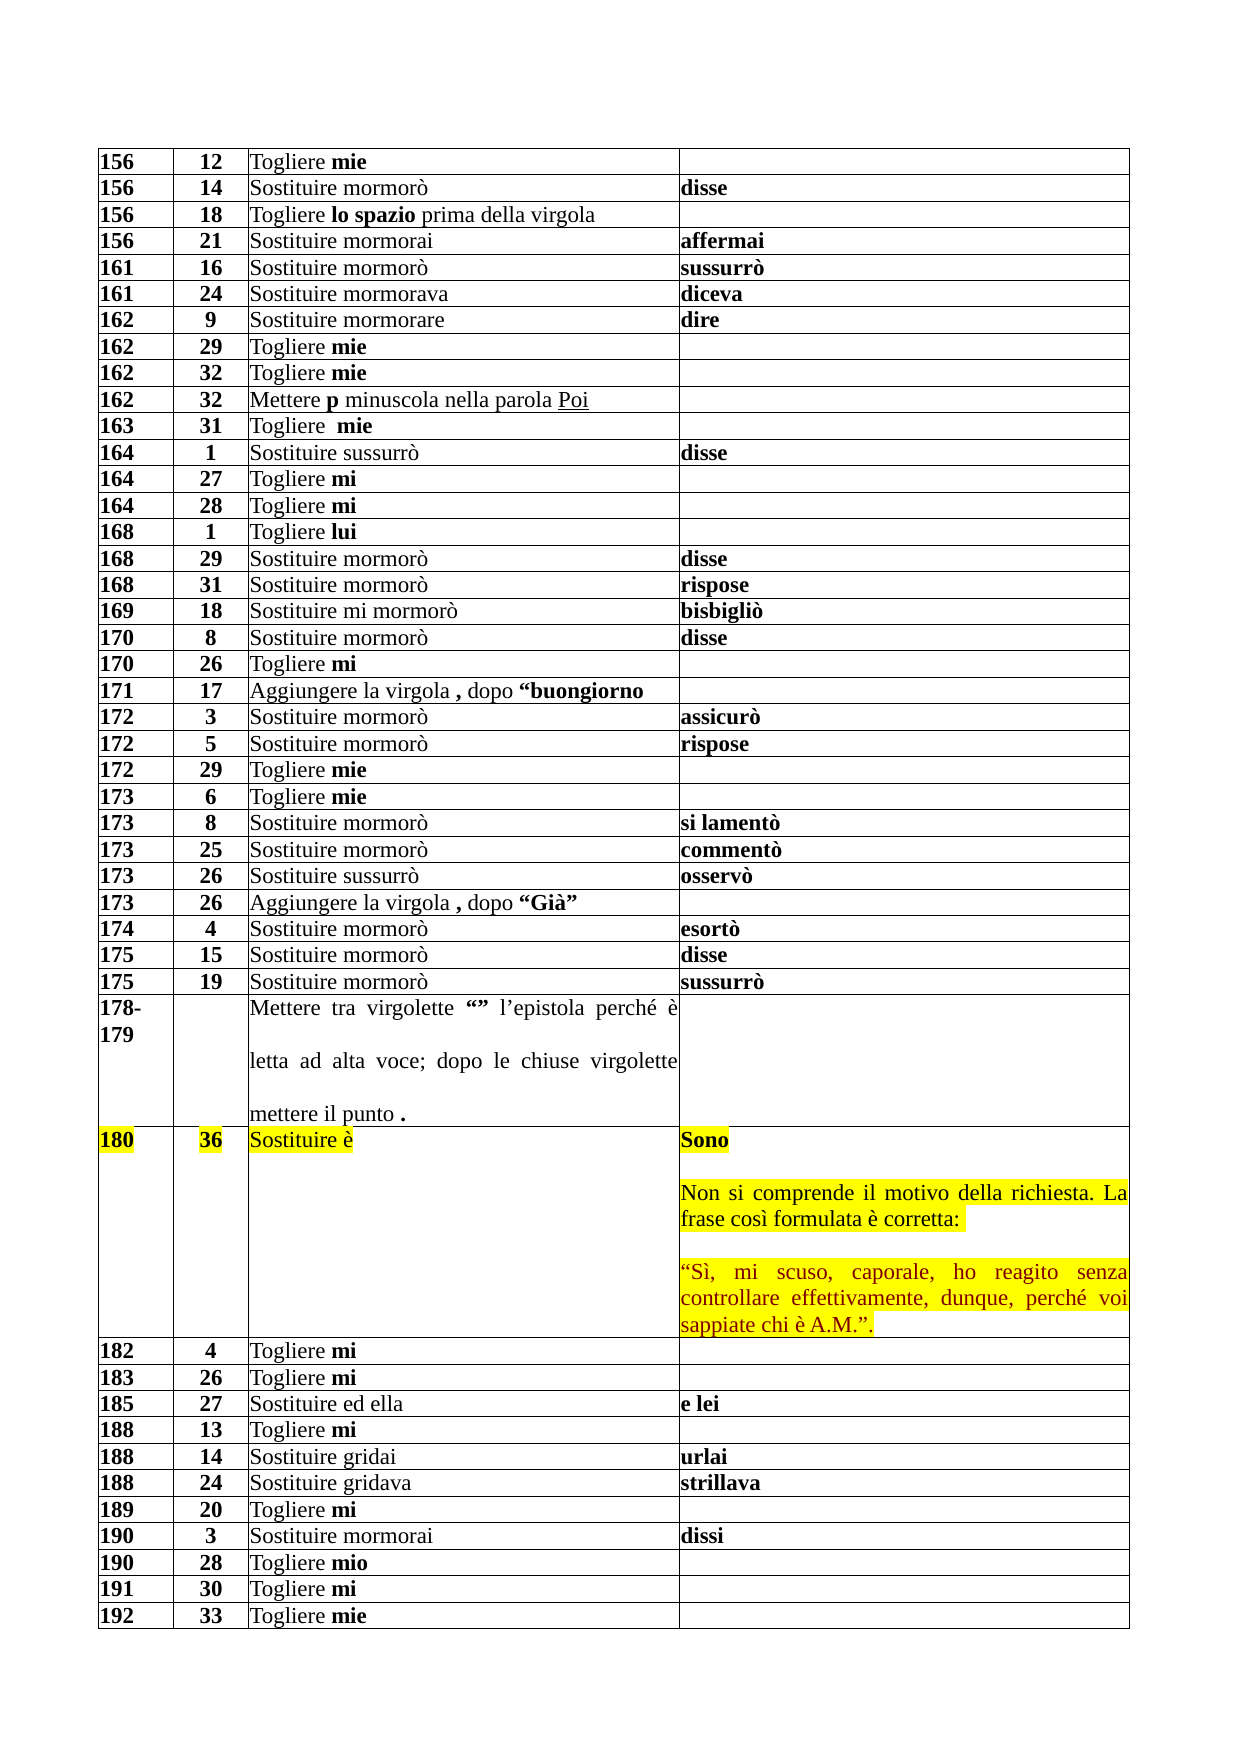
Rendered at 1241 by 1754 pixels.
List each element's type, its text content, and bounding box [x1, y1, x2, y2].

table_cell Sostituire mormorò [249, 731, 679, 756]
table_cell 26 [174, 1365, 248, 1390]
table_cell 13 [174, 1417, 248, 1443]
table_cell 1 [174, 440, 248, 465]
table_cell Togliere mie [249, 1603, 679, 1628]
table_cell 32 [174, 360, 248, 386]
table_cell disse [680, 175, 1129, 201]
table_cell 19 [174, 969, 248, 994]
table_cell 1 [174, 519, 248, 544]
table_cell bisbigliò [680, 599, 1129, 624]
table_cell 21 [174, 228, 248, 253]
table_cell 164 [99, 440, 173, 465]
table_cell dire [680, 307, 1129, 333]
table_cell 31 [174, 572, 248, 597]
table_cell sussurrò [680, 255, 1129, 280]
table_cell Togliere mi [249, 1417, 679, 1443]
table_cell strillava [680, 1470, 1129, 1496]
table_cell 161 [99, 281, 173, 306]
table_cell 29 [174, 334, 248, 359]
table_cell 190 [99, 1550, 173, 1575]
table_cell 173 [99, 784, 173, 809]
table_cell commentò [680, 837, 1129, 862]
table_cell 3 [174, 704, 248, 730]
table_cell dissi [680, 1523, 1129, 1549]
table_cell Aggiungere la virgola , dopo “Già” [249, 890, 679, 915]
table_cell rispose [680, 731, 1129, 756]
table_cell 168 [99, 572, 173, 597]
table_cell Sostituire sussurrò [249, 440, 679, 465]
table_cell Togliere mi [249, 1576, 679, 1602]
table_cell Sostituire mormorava [249, 281, 679, 306]
table_cell [680, 995, 1129, 1126]
table_cell Sostituire mormorò [249, 625, 679, 650]
table_cell Sostituire mormorò [249, 837, 679, 862]
table_cell Sostituire gridava [249, 1470, 679, 1496]
table_cell Togliere mie [249, 149, 679, 174]
table_cell Togliere mie [249, 784, 679, 809]
table_cell Togliere mi [249, 1365, 679, 1390]
table_cell Sostituire mormorare [249, 307, 679, 333]
table_cell Sostituire mormorai [249, 1523, 679, 1549]
table_cell 164 [99, 493, 173, 518]
table_cell urlai [680, 1444, 1129, 1469]
table_cell Sostituire mormorò [249, 810, 679, 836]
table_cell [680, 1550, 1129, 1575]
table_cell 156 [99, 228, 173, 253]
table_cell 27 [174, 466, 248, 492]
table_cell 178-179 [99, 995, 173, 1126]
table_cell [680, 149, 1129, 174]
table_cell 26 [174, 863, 248, 888]
table_cell Sostituire gridai [249, 1444, 679, 1469]
table_cell 26 [174, 890, 248, 915]
table_cell osservò [680, 863, 1129, 888]
table_cell disse [680, 440, 1129, 465]
table_cell 3 [174, 1523, 248, 1549]
table_cell Togliere mie [249, 757, 679, 783]
table_cell 188 [99, 1417, 173, 1443]
table_cell 188 [99, 1470, 173, 1496]
table_cell 169 [99, 599, 173, 624]
table_cell Sostituire mormorò [249, 546, 679, 571]
table_cell e lei [680, 1391, 1129, 1416]
table_cell disse [680, 625, 1129, 650]
table_cell Aggiungere la virgola , dopo “buongiorno [249, 678, 679, 703]
table_cell Togliere mie [249, 413, 679, 439]
table_cell 173 [99, 890, 173, 915]
table_cell 185 [99, 1391, 173, 1416]
table_cell 172 [99, 731, 173, 756]
table_cell [680, 202, 1129, 227]
table_cell 25 [174, 837, 248, 862]
table_cell 161 [99, 255, 173, 280]
table_cell 172 [99, 704, 173, 730]
table_cell 162 [99, 334, 173, 359]
table_cell 17 [174, 678, 248, 703]
table_cell 14 [174, 1444, 248, 1469]
table_cell Togliere mio [249, 1550, 679, 1575]
table_cell [680, 360, 1129, 386]
table_cell 156 [99, 202, 173, 227]
table_cell 162 [99, 387, 173, 412]
table_cell 26 [174, 651, 248, 677]
table_cell 15 [174, 942, 248, 968]
table_cell Sostituire ed ella [249, 1391, 679, 1416]
table_cell 156 [99, 149, 173, 174]
table_cell Togliere mi [249, 1497, 679, 1522]
table_cell 20 [174, 1497, 248, 1522]
table_cell 8 [174, 625, 248, 650]
table_cell 4 [174, 916, 248, 941]
table_cell [680, 1365, 1129, 1390]
table_cell [680, 678, 1129, 703]
table_cell 188 [99, 1444, 173, 1469]
table_cell 162 [99, 307, 173, 333]
table_cell Mettere tra virgolette “” l’epistola perché è letta ad alta voce; dopo le chiuse virgolette mettere il punto . [249, 995, 679, 1126]
table_cell [680, 466, 1129, 492]
table_cell 182 [99, 1338, 173, 1363]
table_cell 174 [99, 916, 173, 941]
table_cell 164 [99, 466, 173, 492]
table_cell Togliere mie [249, 334, 679, 359]
table_cell assicurò [680, 704, 1129, 730]
table_cell [680, 1417, 1129, 1443]
table_cell 173 [99, 837, 173, 862]
table_cell 183 [99, 1365, 173, 1390]
table_cell [680, 387, 1129, 412]
table_cell [680, 493, 1129, 518]
table_cell disse [680, 546, 1129, 571]
table_cell Sostituire è [249, 1127, 679, 1337]
table_cell 16 [174, 255, 248, 280]
table_cell si lamentò [680, 810, 1129, 836]
table_cell 168 [99, 546, 173, 571]
table_cell 9 [174, 307, 248, 333]
table_cell Togliere mi [249, 1338, 679, 1363]
table_cell [680, 757, 1129, 783]
table_cell sussurrò [680, 969, 1129, 994]
table_cell 175 [99, 942, 173, 968]
table_cell Sostituire mi mormorò [249, 599, 679, 624]
table_cell [680, 784, 1129, 809]
table_cell Togliere mi [249, 493, 679, 518]
table_cell 189 [99, 1497, 173, 1522]
table_cell Sostituire mormorò [249, 969, 679, 994]
table_cell 190 [99, 1523, 173, 1549]
table_cell 28 [174, 1550, 248, 1575]
table_cell 18 [174, 599, 248, 624]
table_cell 173 [99, 863, 173, 888]
table_cell [680, 519, 1129, 544]
table_cell Sostituire mormorò [249, 942, 679, 968]
table_cell [680, 413, 1129, 439]
table_cell Mettere p minuscola nella parola Poi [249, 387, 679, 412]
table_cell Togliere mi [249, 651, 679, 677]
table_cell Togliere mie [249, 360, 679, 386]
table_cell Sono Non si comprende il motivo della richiesta. La frase così formulata è corretta: “Sì, mi scuso, caporale, ho reagito senza controllare effettivamente, dunque, perché voi sappiate chi è A.M.”. [680, 1127, 1129, 1337]
table_cell 168 [99, 519, 173, 544]
table_cell Sostituire mormorai [249, 228, 679, 253]
table_cell Togliere mi [249, 466, 679, 492]
table_cell [174, 995, 248, 1126]
table_cell 163 [99, 413, 173, 439]
table_cell 175 [99, 969, 173, 994]
table_cell 162 [99, 360, 173, 386]
table_cell 24 [174, 281, 248, 306]
table_cell 170 [99, 651, 173, 677]
table_cell 28 [174, 493, 248, 518]
table_cell 32 [174, 387, 248, 412]
table_cell 29 [174, 757, 248, 783]
table_cell 31 [174, 413, 248, 439]
table_cell 180 [99, 1127, 173, 1337]
table_cell 6 [174, 784, 248, 809]
table_cell 192 [99, 1603, 173, 1628]
table_cell [680, 651, 1129, 677]
table_cell 14 [174, 175, 248, 201]
table_cell [680, 1497, 1129, 1522]
table_cell rispose [680, 572, 1129, 597]
table_cell [680, 1603, 1129, 1628]
table_cell 191 [99, 1576, 173, 1602]
table_cell Sostituire mormorò [249, 916, 679, 941]
table_cell Sostituire mormorò [249, 572, 679, 597]
table_cell disse [680, 942, 1129, 968]
table_cell diceva [680, 281, 1129, 306]
table_cell Togliere lo spazio prima della virgola [249, 202, 679, 227]
table_cell [680, 334, 1129, 359]
table_cell affermai [680, 228, 1129, 253]
table_cell Sostituire mormorò [249, 175, 679, 201]
table_cell 172 [99, 757, 173, 783]
table_cell Sostituire mormorò [249, 255, 679, 280]
table_cell 27 [174, 1391, 248, 1416]
table_cell 18 [174, 202, 248, 227]
table_cell Sostituire mormorò [249, 704, 679, 730]
table_cell 33 [174, 1603, 248, 1628]
table_cell Sostituire sussurrò [249, 863, 679, 888]
table_cell 171 [99, 678, 173, 703]
table_cell 4 [174, 1338, 248, 1363]
table_cell [680, 1338, 1129, 1363]
table_cell 24 [174, 1470, 248, 1496]
table_cell 29 [174, 546, 248, 571]
table_cell 170 [99, 625, 173, 650]
table_cell 8 [174, 810, 248, 836]
table_cell Togliere lui [249, 519, 679, 544]
table_cell 173 [99, 810, 173, 836]
table_cell 12 [174, 149, 248, 174]
table_cell 30 [174, 1576, 248, 1602]
table_cell 156 [99, 175, 173, 201]
table_cell 36 [174, 1127, 248, 1337]
table_cell 5 [174, 731, 248, 756]
table_cell [680, 890, 1129, 915]
table_cell [680, 1576, 1129, 1602]
table_cell esortò [680, 916, 1129, 941]
